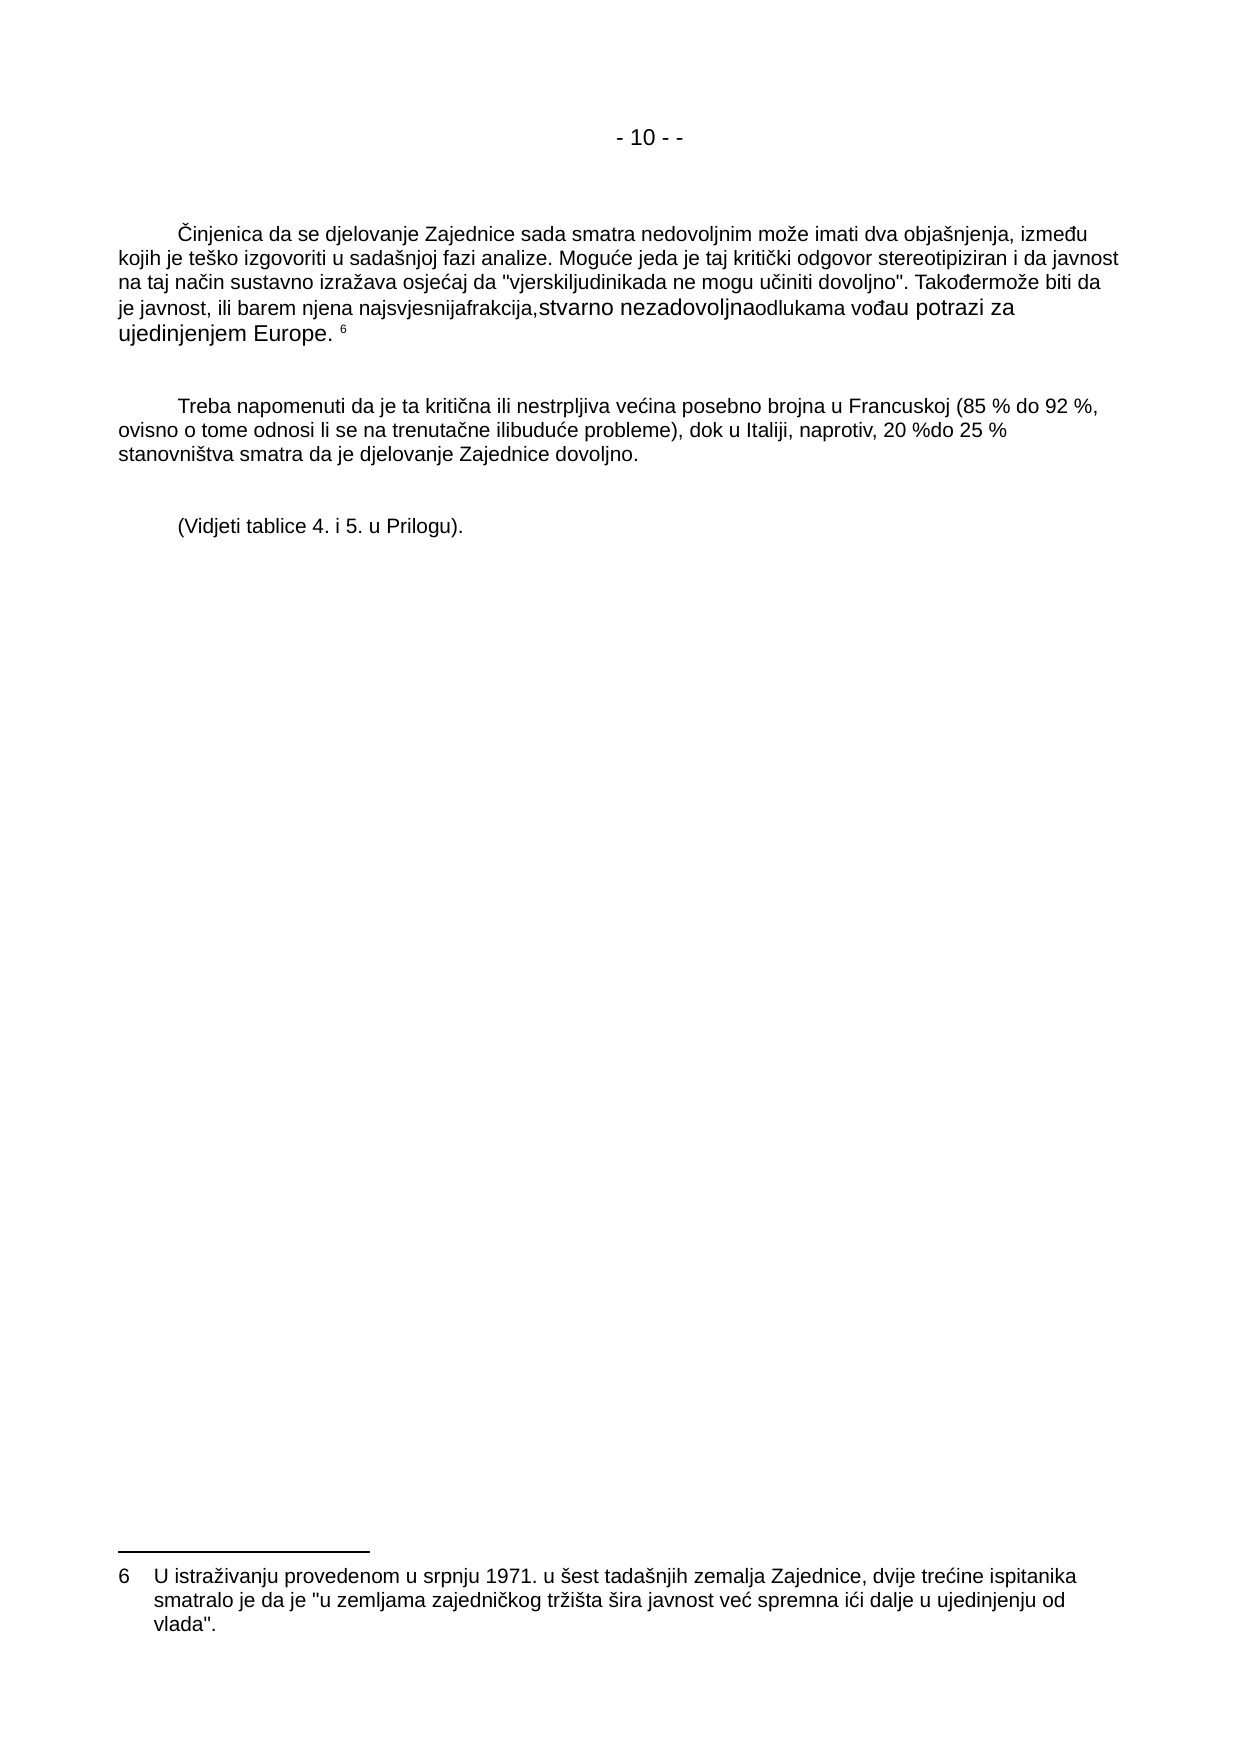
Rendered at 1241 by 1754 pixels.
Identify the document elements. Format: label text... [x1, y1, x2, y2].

text Činjenica da se djelovanje Zajednice sada smatra nedovoljnim može imati dva objašnjenja, između kojih je teško izgovoriti u sadašnjoj fazi analize. Moguće jeda je taj kritički odgovor stereotipiziran i da javnost na taj način sustavno izražava osjećaj da "vjerskiljudinikada ne mogu učiniti dovoljno". Takođermože biti da je javnost, ili barem njena najsvjesnijafrakcija,stvarno nezadovoljnaodlukama vođau potrazi za ujedinjenjem Europe. [118, 222, 1122, 346]
text Treba napomenuti da je ta kritična ili nestrpljiva većina posebno brojna u Francuskoj (85 % do 92 %, ovisno o tome odnosi li se na trenutačne ilibuduće probleme), dok u Italiji, naprotiv, 20 %do 25 % stanovništva smatra da je djelovanje Zajednice dovoljno. [118, 394, 1122, 466]
text U istraživanju provedenom u srpnju 1971. u šest tadašnjih zemalja Zajednice, dvije trećine ispitanika smatralo je da je "u zemljama zajedničkog tržišta šira javnost već spremna ići dalje u ujedinjenju od vlada". [118, 1564, 1122, 1636]
text (Vidjeti tablice 4. i 5. u Prilogu). [118, 513, 1122, 537]
